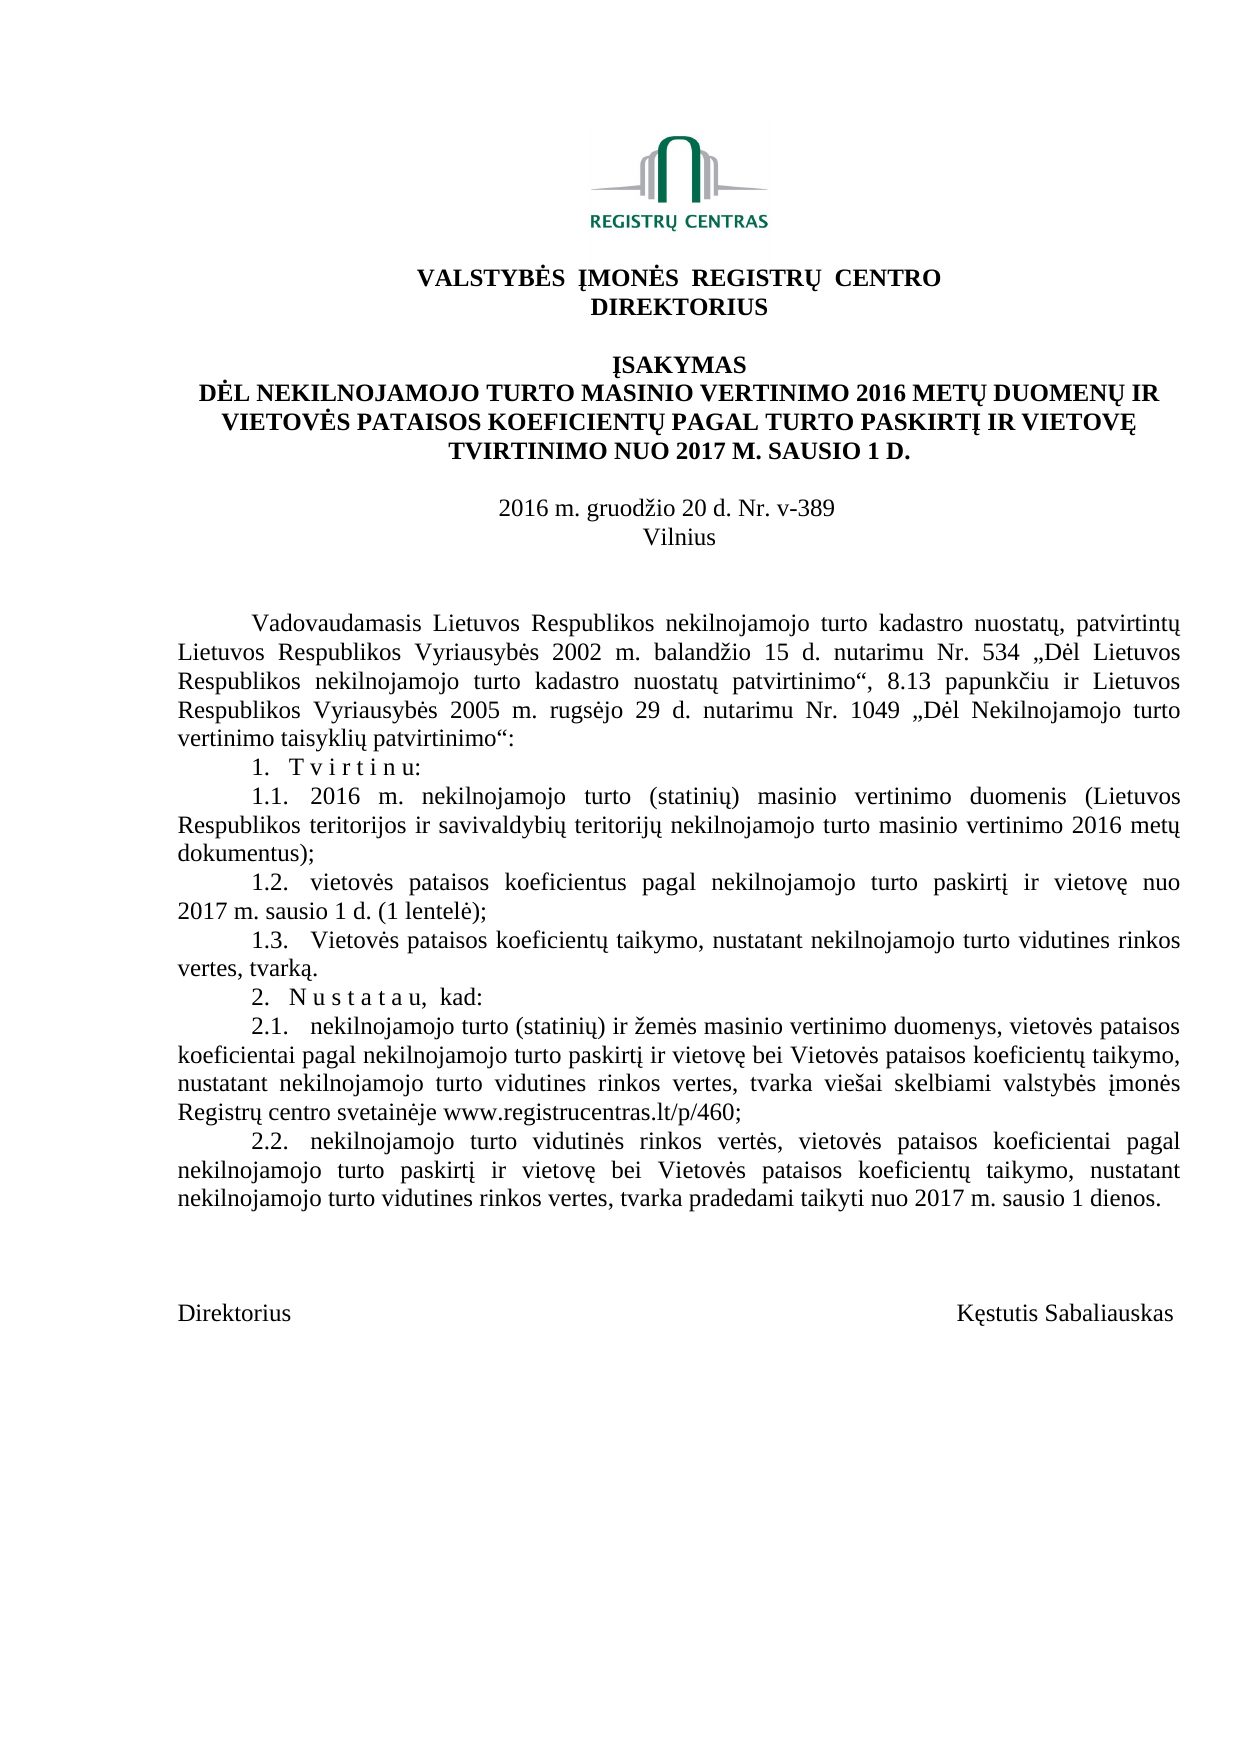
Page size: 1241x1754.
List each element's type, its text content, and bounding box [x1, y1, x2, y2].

text Vilnius [177, 522, 1181, 551]
text 1. T v i r t i n u: [251, 752, 1181, 781]
text DĖL NEKILNOJAMOJO TURTO MASINIO VERTINIMO 2016 METŲ DUOMENŲ IR VIETOVĖS PATAISOS KOEFICIENTŲ PAGAL TURTO PASKIRTĮ IR VIETOVĘ TVIRTINIMO NUO 2017 M. SAUSIO 1 D. [177, 378, 1181, 465]
text 1.1. 2016 m. nekilnojamojo turto (statinių) masinio vertinimo duomenis (Lietuvos Respublikos teritorijos ir savivaldybių teritorijų nekilnojamojo turto masinio vertinimo 2016 metų dokumentus); [177, 781, 1181, 867]
text Direktorius Kęstutis Sabaliauskas [177, 1298, 1181, 1327]
text 2.2. nekilnojamojo turto vidutinės rinkos vertės, vietovės pataisos koeficientai pagal nekilnojamojo turto paskirtį ir vietovę bei Vietovės pataisos koeficientų taikymo, nustatant nekilnojamojo turto vidutines rinkos vertes, tvarka pradedami taikyti nuo 2017 m. sausio 1 dienos. [177, 1126, 1181, 1212]
text DIREKTORIUS [177, 292, 1181, 321]
text 2. N u s t a t a u, kad: [251, 982, 1181, 1011]
text 2.1. nekilnojamojo turto (statinių) ir žemės masinio vertinimo duomenys, vietovės pataisos koeficientai pagal nekilnojamojo turto paskirtį ir vietovę bei Vietovės pataisos koeficientų taikymo, nustatant nekilnojamojo turto vidutines rinkos vertes, tvarka viešai skelbiami valstybės įmonės Registrų centro svetainėje www.registrucentras.lt/p/460; [177, 1011, 1181, 1126]
text 1.3. Vietovės pataisos koeficientų taikymo, nustatant nekilnojamojo turto vidutines rinkos vertes, tvarką. [177, 925, 1181, 982]
text 1.2. vietovės pataisos koeficientus pagal nekilnojamojo turto paskirtį ir vietovę nuo 2017 m. sausio 1 d. (1 lentelė); [177, 867, 1181, 925]
text ĮSAKYMAS [177, 350, 1181, 378]
text 2016 m. gruodžio 20 d. Nr. v-389 [177, 493, 1181, 522]
text Vadovaudamasis Lietuvos Respublikos nekilnojamojo turto kadastro nuostatų, patvirtintų Lietuvos Respublikos Vyriausybės 2002 m. balandžio 15 d. nutarimu Nr. 534 „Dėl Lietuvos Respublikos nekilnojamojo turto kadastro nuostatų patvirtinimo“, 8.13 papunkčiu ir Lietuvos Respublikos Vyriausybės 2005 m. rugsėjo 29 d. nutarimu Nr. 1049 „Dėl Nekilnojamojo turto vertinimo taisyklių patvirtinimo“: [177, 608, 1181, 752]
text VALSTYBĖS ĮMONĖS REGISTRŲ CENTRO [177, 263, 1181, 292]
